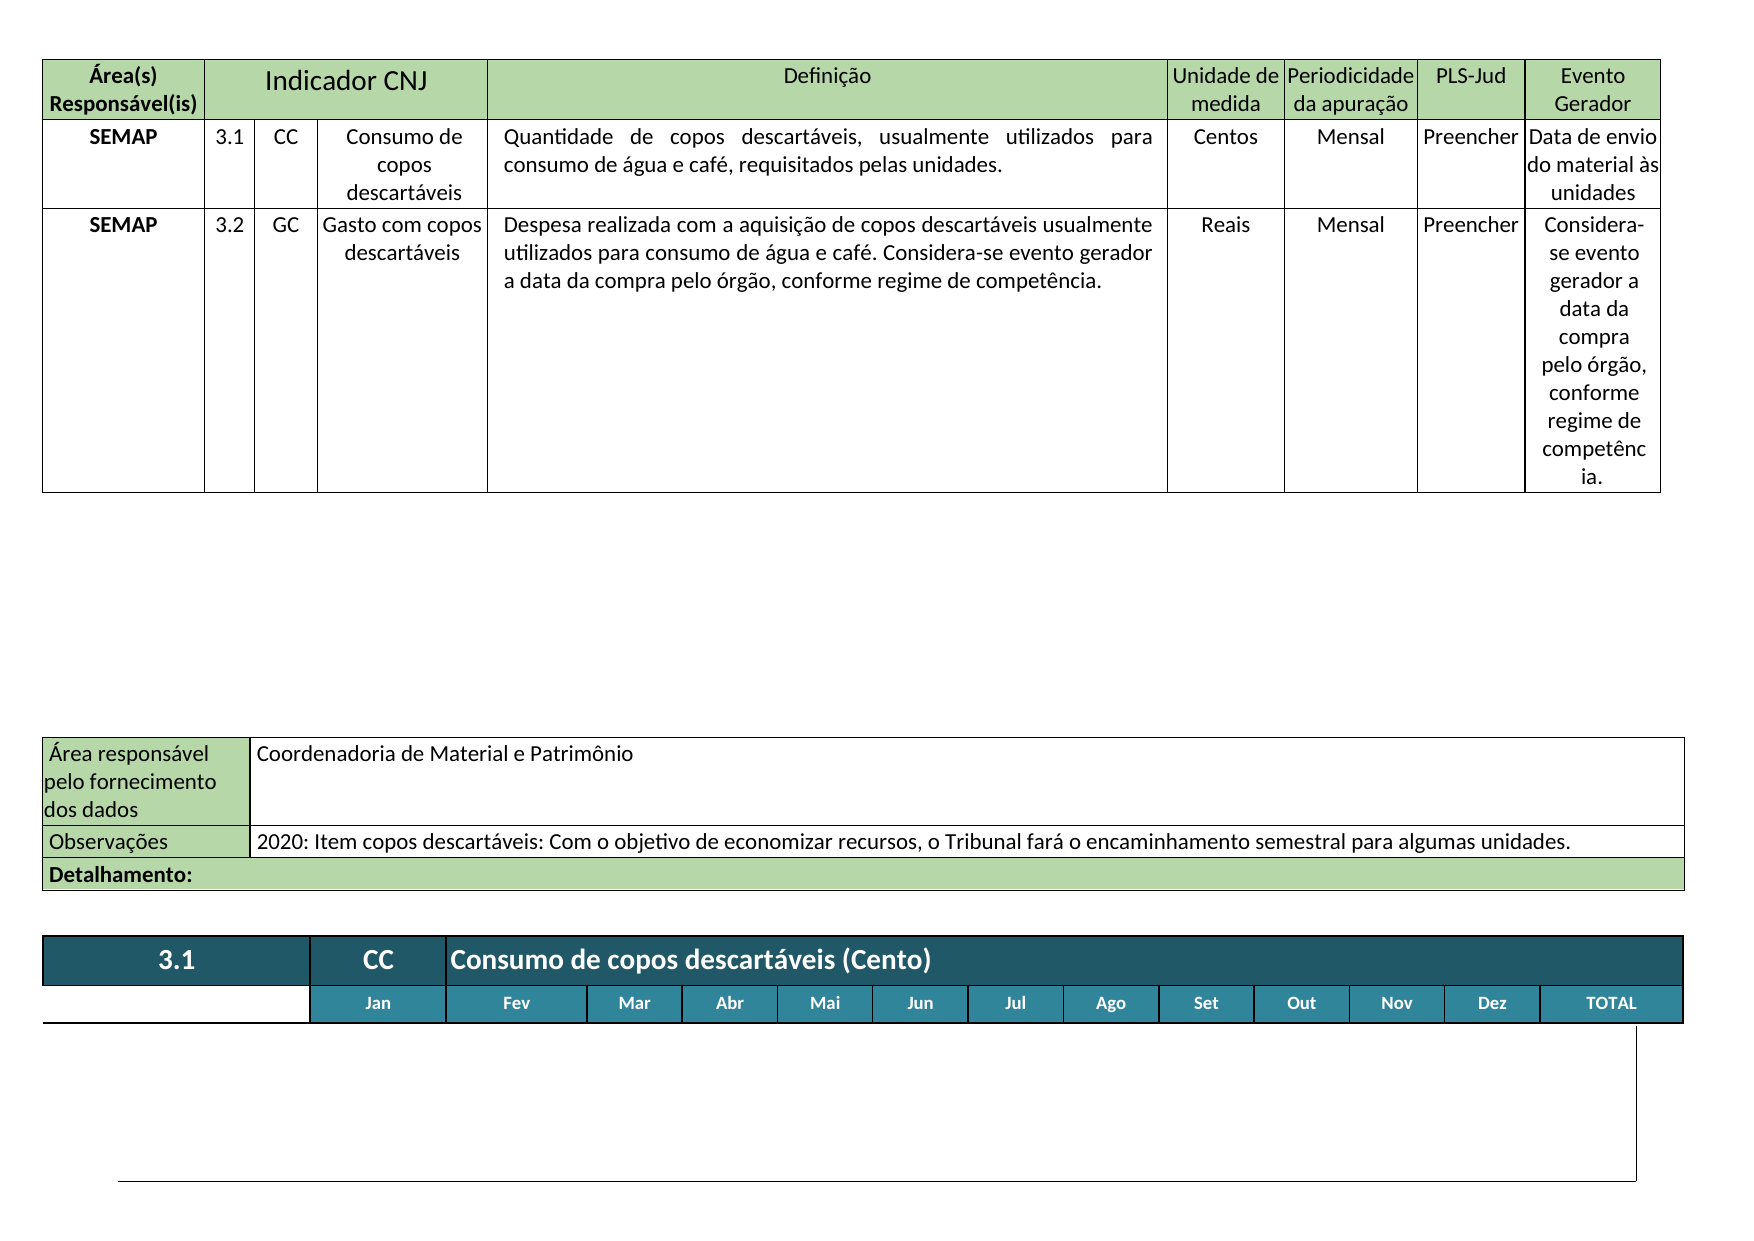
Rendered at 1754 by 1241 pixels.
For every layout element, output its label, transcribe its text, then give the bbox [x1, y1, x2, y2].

table_cell 2020: Item copos descartáveis: Com o objetivo de economizar recursos, o Tribunal fará o encaminhamento semestral para algumas unidades. [251, 826, 1684, 857]
table_header Área responsável pelo fornecimento dos dados [43, 738, 249, 825]
table_cell Periodicidade da apuração [1285, 60, 1417, 119]
table_cell Mensal [1285, 209, 1417, 492]
table_cell Despesa realizada com a aquisição de copos descartáveis usualmente utilizados para consumo de água e café. Considera-se evento gerador a data da compra pelo órgão, conforme regime de competência. [488, 209, 1167, 492]
table_cell SEMAP [43, 120, 204, 207]
table_cell Centos [1168, 120, 1284, 207]
table_cell Reais [1168, 209, 1284, 492]
table_cell 3.1 [205, 120, 254, 207]
table_cell 3.2 [205, 209, 254, 492]
table_cell Área(s) Responsável(is) [43, 60, 204, 119]
table_cell Gasto com copos descartáveis [318, 209, 487, 492]
table_cell PLS-Jud [1418, 60, 1524, 119]
table_cell TOTAL [1541, 986, 1682, 1022]
table_cell Consumo de copos descartáveis [318, 120, 487, 207]
table_cell Preencher [1418, 209, 1524, 492]
table_cell Unidade de medida [1168, 60, 1284, 119]
table_cell Quantidade de copos descartáveis, usualmente utilizados para consumo de água e café, requisitados pelas unidades. [488, 120, 1167, 207]
table_cell Jan [311, 986, 445, 1022]
table_cell Data de envio do material às unidades [1526, 120, 1660, 207]
table_cell Evento Gerador [1526, 60, 1660, 119]
table_cell Nov [1350, 986, 1444, 1022]
table_header 3.1 [44, 937, 309, 985]
table_cell Preencher [1418, 120, 1524, 207]
table_cell Ago [1064, 986, 1158, 1022]
table_header Consumo de copos descartáveis (Cento) [447, 937, 1682, 985]
table_cell Fev [447, 986, 586, 1022]
table_cell Mar [588, 986, 681, 1022]
table_header CC [311, 937, 445, 985]
table_header Coordenadoria de Material e Patrimônio [251, 738, 1684, 825]
table_cell Detalhamento: [43, 858, 1684, 889]
table_cell [43, 986, 309, 1022]
table_cell Definição [488, 60, 1167, 119]
table_cell Indicador CNJ [205, 60, 487, 119]
table_cell Out [1255, 986, 1349, 1022]
table_cell SEMAP [43, 209, 204, 492]
table_cell Jul [969, 986, 1063, 1022]
table_cell GC [255, 209, 317, 492]
table_cell Considera-se evento gerador a data da compra pelo órgão, conforme regime de competência. [1526, 209, 1660, 492]
table_cell Set [1160, 986, 1253, 1022]
table_cell Dez [1445, 986, 1539, 1022]
table_cell Jun [873, 986, 967, 1022]
table_cell Mai [778, 986, 872, 1022]
table_cell Mensal [1285, 120, 1417, 207]
table_cell CC [255, 120, 317, 207]
table_cell Observações [43, 826, 249, 857]
table_cell Abr [683, 986, 777, 1022]
